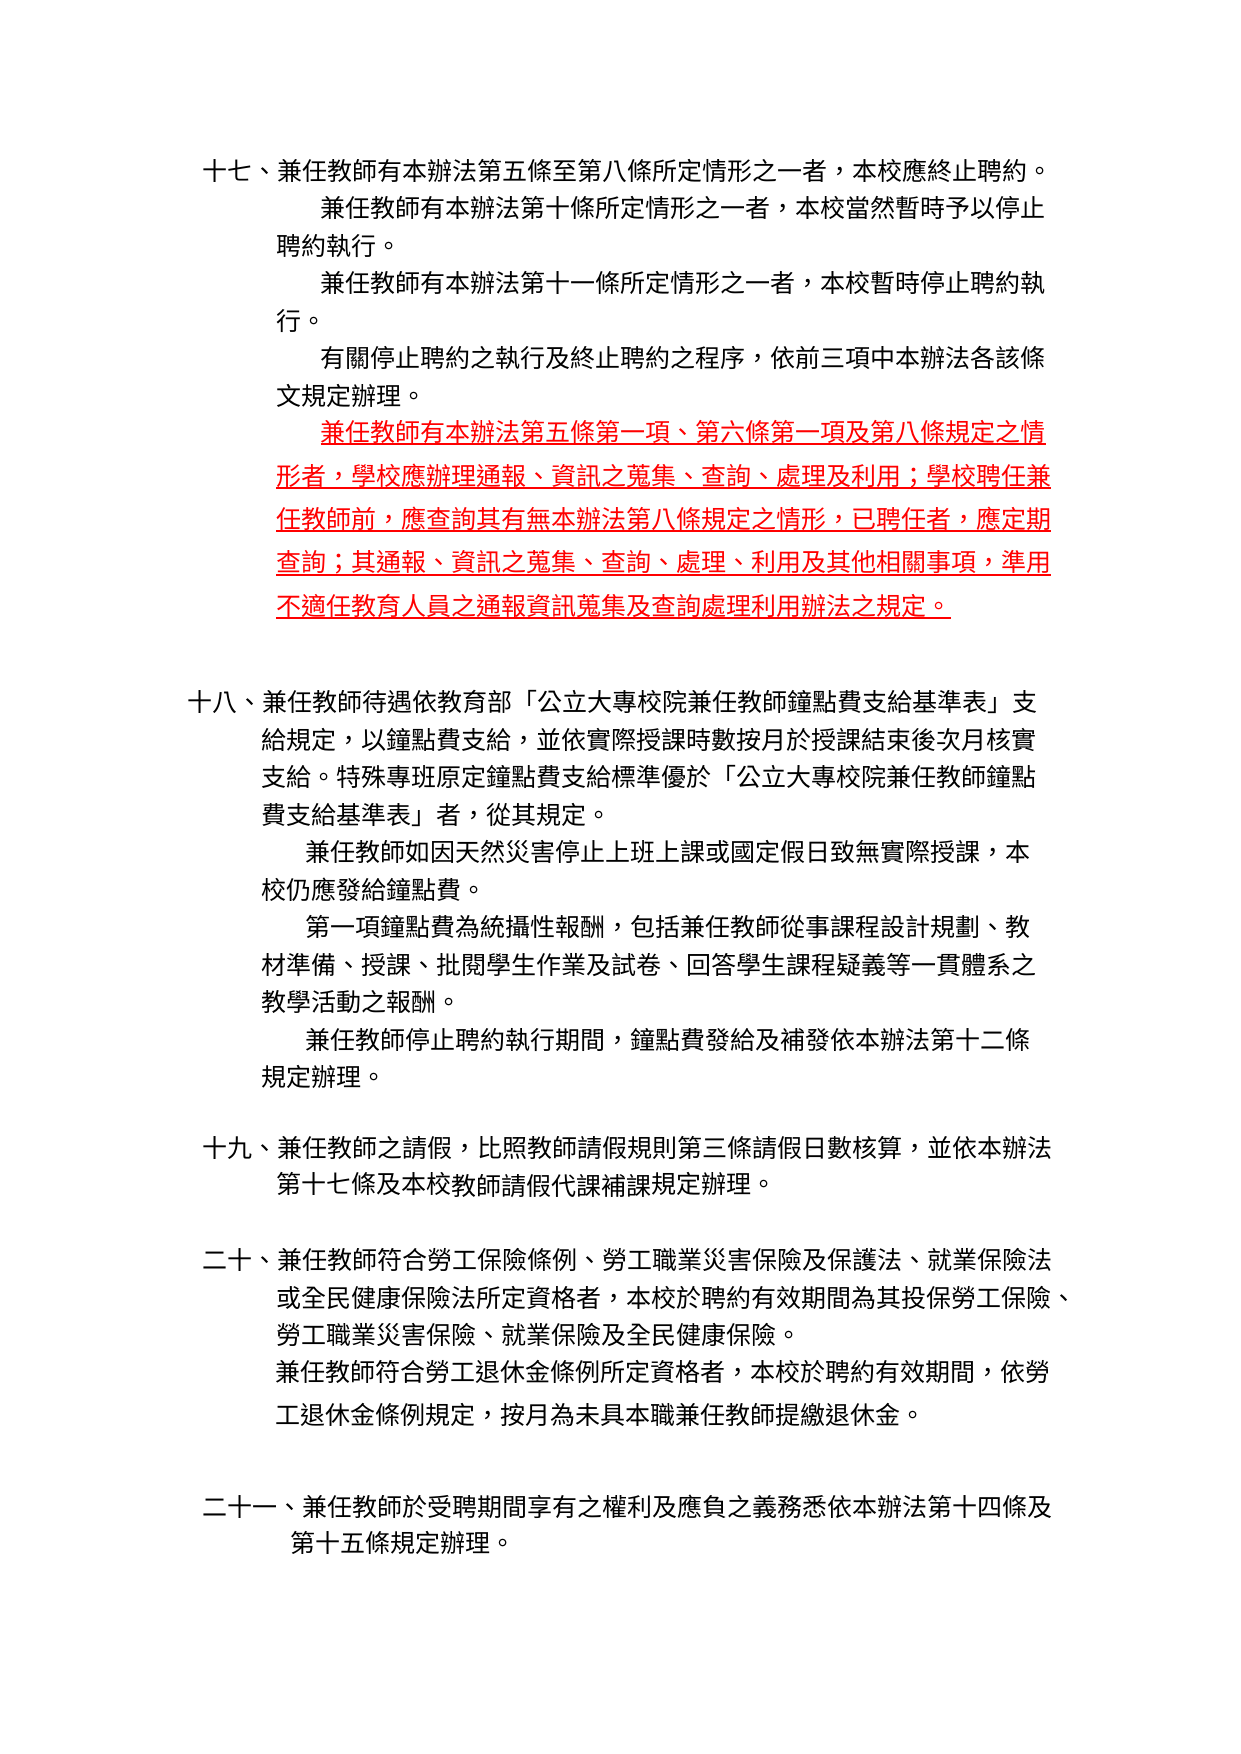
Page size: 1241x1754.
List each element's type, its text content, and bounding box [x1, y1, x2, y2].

text 有關停止聘約之執行及終止聘約之程序，依前三項中本辦法各該條文規定辦理。 [276, 337, 1053, 412]
text 兼任教師有本辦法第五條第一項、第六條第一項及第八條規定之情形者，學校應辦理通報、資訊之蒐集、查詢、處理及利用；學校聘任兼任教師前，應查詢其有無本辦法第八條規定之情形，已聘任者，應定期查詢；其通報、資訊之蒐集、查詢、處理、利用及其他相關事項，準用不適任教育人員之通報資訊蒐集及查詢處理利用辦法之規定。 [276, 412, 1053, 622]
text 十七、兼任教師有本辦法第五條至第八條所定情形之一者，本校應終止聘約。 [202, 150, 1053, 187]
text 兼任教師停止聘約執行期間，鐘點費發給及補發依本辦法第十二條規定辦理。 [261, 1019, 1053, 1094]
text 第一項鐘點費為統攝性報酬，包括兼任教師從事課程設計規劃、教材準備、授課、批閱學生作業及試卷、回答學生課程疑義等一貫體系之教學活動之報酬。 [261, 907, 1053, 1019]
text 十八、兼任教師待遇依教育部「公立大專校院兼任教師鐘點費支給基準表」支給規定，以鐘點費支給，並依實際授課時數按月於授課結束後次月核實支給。特殊專班原定鐘點費支給標準優於「公立大專校院兼任教師鐘點費支給基準表」者，從其規定。 [187, 682, 1053, 832]
text 兼任教師如因天然災害停止上班上課或國定假日致無實際授課，本校仍應發給鐘點費。 [261, 832, 1053, 907]
text 兼任教師有本辦法第十條所定情形之一者，本校當然暫時予以停止聘約執行。 [276, 187, 1053, 262]
text 兼任教師有本辦法第十一條所定情形之一者，本校暫時停止聘約執行。 [276, 262, 1053, 337]
text 兼任教師符合勞工退休金條例所定資格者，本校於聘約有效期間，依勞工退休金條例規定，按月為未具本職兼任教師提繳退休金。 [275, 1352, 1053, 1432]
text 二十、兼任教師符合勞工保險條例、勞工職業災害保險及保護法、就業保險法或全民健康保險法所定資格者，本校於聘約有效期間為其投保勞工保險、勞工職業災害保險、就業保險及全民健康保險。 [202, 1240, 1053, 1352]
text 十九、兼任教師之請假，比照教師請假規則第三條請假日數核算，並依本辦法第十七條及本校教師請假代課補課規定辦理。 [202, 1128, 1053, 1202]
text 二十一、兼任教師於受聘期間享有之權利及應負之義務悉依本辦法第十四條及第十五條規定辦理。 [202, 1488, 1053, 1560]
